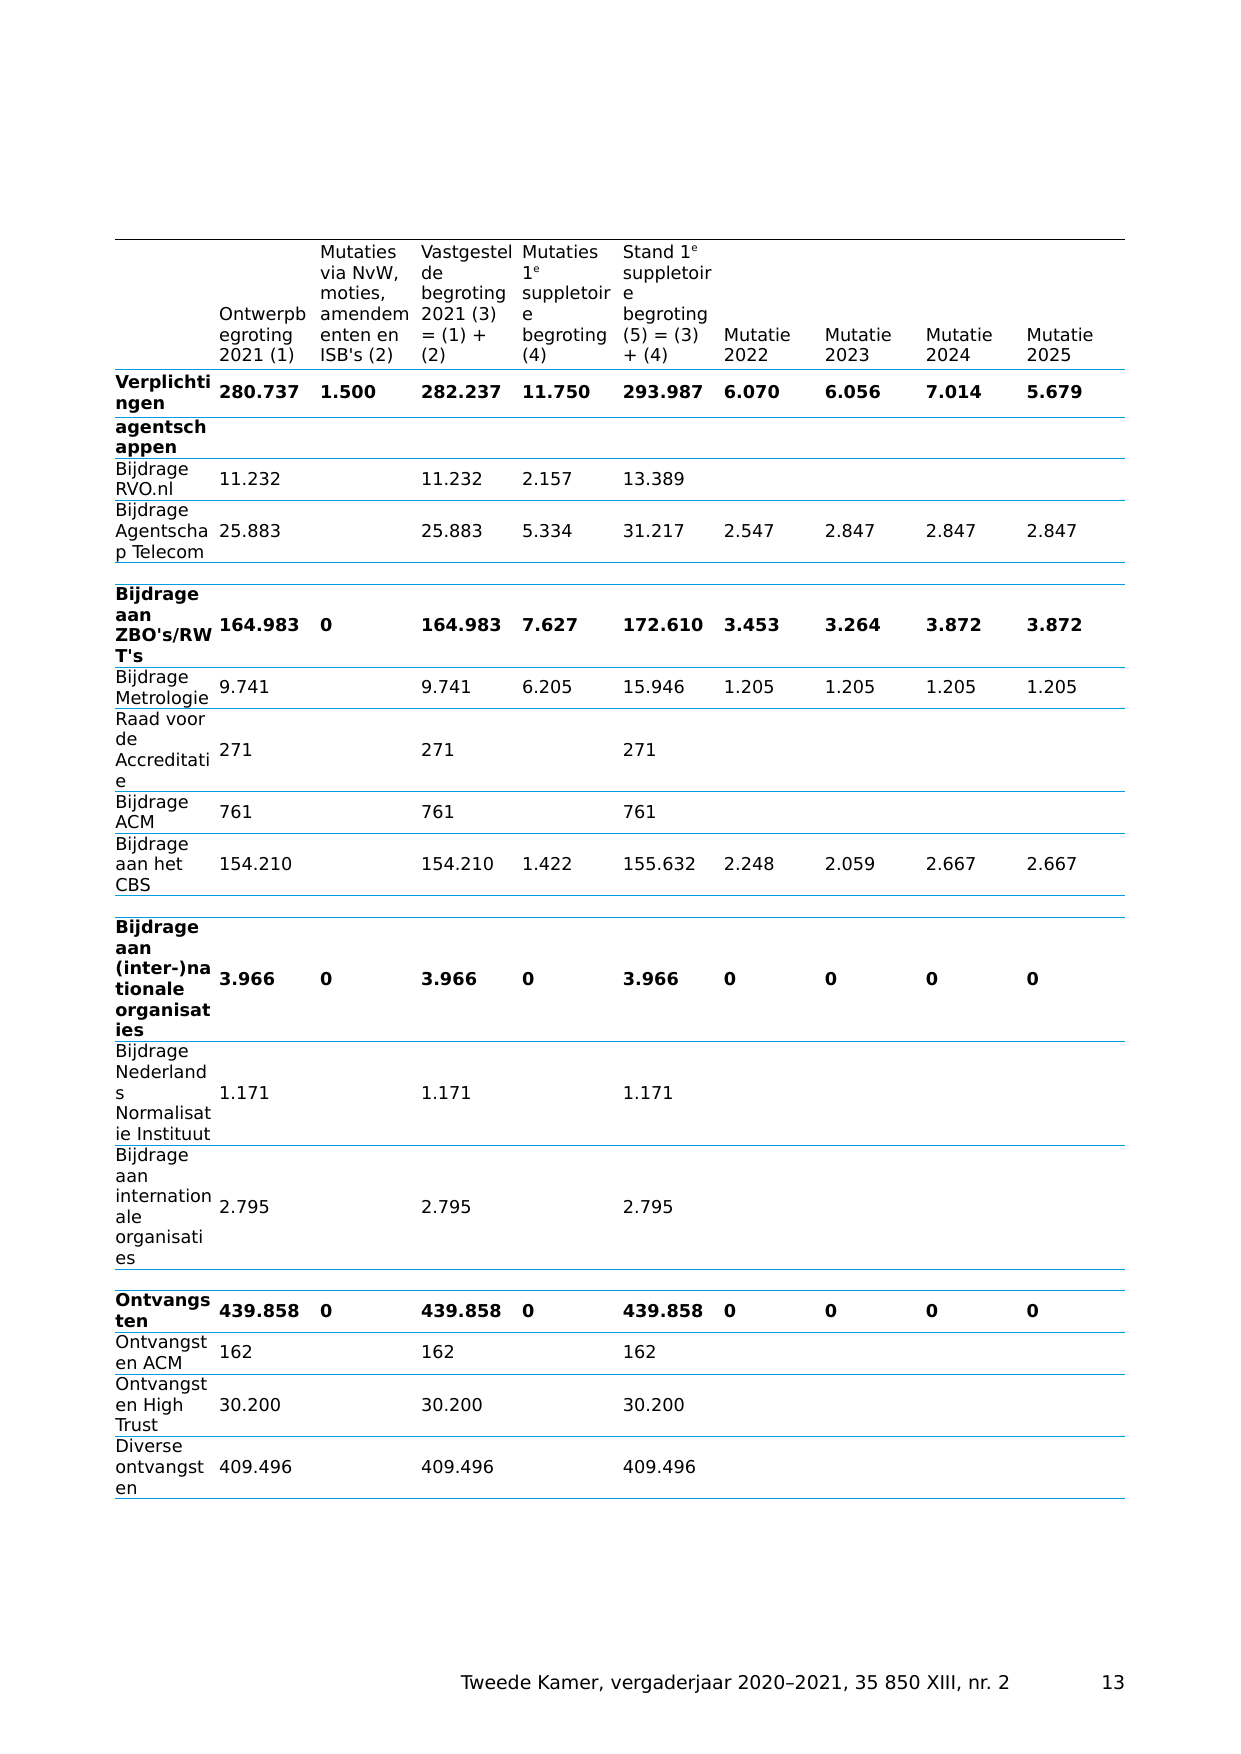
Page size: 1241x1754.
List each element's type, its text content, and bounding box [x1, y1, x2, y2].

table_cell 1.205 [1024, 668, 1125, 708]
table_header Tabel 5 Budgettaire gevolgen van beleid art. 1 Goed functionerende economie en markten (Eerste suppletoire begroting) (bedragen x € 1.000) [115, 191, 1125, 239]
table_cell Mutatie 2023 [822, 240, 923, 369]
table_cell 162 [620, 1333, 721, 1373]
table_cell [1024, 1437, 1125, 1498]
table_cell [822, 1437, 923, 1498]
table_cell [923, 1042, 1023, 1144]
table_cell [1024, 1375, 1125, 1436]
table_cell 30.200 [418, 1375, 519, 1436]
table_cell 0 [923, 918, 1023, 1041]
table_cell Ontwerpbegroting 2021 (1) [216, 240, 317, 369]
table_cell [115, 1270, 216, 1290]
table_cell Bijdrage aan ZBO's/RWT's [115, 585, 216, 666]
table_cell 3.966 [418, 918, 519, 1041]
table_cell 162 [216, 1333, 317, 1373]
table_cell 2.667 [923, 834, 1023, 895]
table_cell 439.858 [620, 1291, 721, 1332]
table_cell 2.157 [519, 459, 620, 500]
table_cell 3.872 [923, 585, 1023, 666]
table_cell 7.627 [519, 585, 620, 666]
table_cell 11.232 [418, 459, 519, 500]
table_cell [1024, 1042, 1125, 1144]
table_cell [923, 896, 1023, 917]
table_cell [923, 709, 1023, 791]
table_cell 172.610 [620, 585, 721, 666]
table_cell [923, 418, 1023, 458]
table_cell 0 [721, 1291, 822, 1332]
table_cell 2.847 [923, 501, 1023, 562]
table_cell [317, 1270, 418, 1290]
table_cell [620, 896, 721, 917]
table_cell [822, 1375, 923, 1436]
table_cell [721, 1042, 822, 1144]
table_cell 1.205 [822, 668, 923, 708]
table_cell Bijdrage aan het CBS [115, 834, 216, 895]
table_cell [317, 1042, 418, 1144]
table_cell 164.983 [216, 585, 317, 666]
table_cell [1024, 459, 1125, 500]
table_cell 30.200 [620, 1375, 721, 1436]
table_cell [721, 418, 822, 458]
table_cell [317, 896, 418, 917]
table_cell 15.946 [620, 668, 721, 708]
table_cell 3.872 [1024, 585, 1125, 666]
table_cell [822, 1146, 923, 1269]
table_cell Stand 1e suppletoire begroting (5) = (3) + (4) [620, 240, 721, 369]
table_cell [216, 563, 317, 583]
table_cell 2.667 [1024, 834, 1125, 895]
table_cell 0 [519, 918, 620, 1041]
table_cell [721, 1146, 822, 1269]
table_cell 9.741 [216, 668, 317, 708]
table_cell 164.983 [418, 585, 519, 666]
table_cell 0 [317, 918, 418, 1041]
table_cell [822, 418, 923, 458]
table_cell [721, 1270, 822, 1290]
table_cell [519, 563, 620, 583]
table_cell [1024, 792, 1125, 833]
table_cell 271 [418, 709, 519, 791]
table_cell 3.453 [721, 585, 822, 666]
table_cell 13.389 [620, 459, 721, 500]
table_cell [1024, 896, 1125, 917]
table_cell [317, 792, 418, 833]
table_cell [519, 1375, 620, 1436]
table_cell 2.059 [822, 834, 923, 895]
table_cell 5.334 [519, 501, 620, 562]
table_cell [317, 1437, 418, 1498]
table_cell [216, 896, 317, 917]
table_cell 282.237 [418, 370, 519, 416]
table_cell [1024, 1333, 1125, 1373]
table_cell Bijdrage ACM [115, 792, 216, 833]
table_cell [923, 1437, 1023, 1498]
table_cell Diverse ontvangsten [115, 1437, 216, 1498]
table_cell [923, 1146, 1023, 1269]
table_cell 0 [317, 1291, 418, 1332]
table_cell [822, 896, 923, 917]
table_cell 293.987 [620, 370, 721, 416]
table_cell 0 [721, 918, 822, 1041]
table_cell Mutatie 2025 [1024, 240, 1125, 369]
table_cell [115, 563, 216, 583]
table_cell 439.858 [418, 1291, 519, 1332]
table_cell 409.496 [620, 1437, 721, 1498]
table_cell 439.858 [216, 1291, 317, 1332]
table_cell [317, 459, 418, 500]
table_cell [721, 1333, 822, 1373]
table_cell 1.422 [519, 834, 620, 895]
table_cell Ontvangsten ACM [115, 1333, 216, 1373]
table_cell 0 [317, 585, 418, 666]
table_cell [115, 240, 216, 369]
table_cell 3.264 [822, 585, 923, 666]
table_cell [721, 792, 822, 833]
table_cell [923, 792, 1023, 833]
table_cell 2.795 [418, 1146, 519, 1269]
table_cell Bijdrage aan (inter-)nationale organisaties [115, 918, 216, 1041]
table_cell 1.171 [216, 1042, 317, 1144]
table_cell [317, 709, 418, 791]
table_cell 155.632 [620, 834, 721, 895]
table_cell Raad voor de Accreditatie [115, 709, 216, 791]
table_cell Bijdrage RVO.nl [115, 459, 216, 500]
table_cell 761 [620, 792, 721, 833]
table_cell [519, 709, 620, 791]
table_cell [721, 896, 822, 917]
table_cell 154.210 [418, 834, 519, 895]
table_cell [721, 563, 822, 583]
table_cell 409.496 [418, 1437, 519, 1498]
table_cell 0 [519, 1291, 620, 1332]
table_cell [923, 1375, 1023, 1436]
table_cell 761 [216, 792, 317, 833]
table_cell 3.966 [620, 918, 721, 1041]
table_cell [115, 896, 216, 917]
table_cell 1.171 [418, 1042, 519, 1144]
table_cell [317, 834, 418, 895]
table_cell 409.496 [216, 1437, 317, 1498]
table_cell 2.795 [620, 1146, 721, 1269]
table_cell [923, 1270, 1023, 1290]
table_cell 2.547 [721, 501, 822, 562]
table_cell 2.248 [721, 834, 822, 895]
table_cell 1.171 [620, 1042, 721, 1144]
table_cell [317, 668, 418, 708]
table_cell [519, 418, 620, 458]
table_cell [822, 1270, 923, 1290]
table_cell [519, 1042, 620, 1144]
table_cell Bijdrage Nederlands Normalisatie Instituut [115, 1042, 216, 1144]
table_cell 5.679 [1024, 370, 1125, 416]
table_cell 761 [418, 792, 519, 833]
table_cell [216, 418, 317, 458]
table_cell Ontvangsten High Trust [115, 1375, 216, 1436]
table_cell 6.056 [822, 370, 923, 416]
table_cell [620, 1270, 721, 1290]
table_cell 11.750 [519, 370, 620, 416]
table_cell [317, 563, 418, 583]
table_cell [721, 459, 822, 500]
table_cell 0 [923, 1291, 1023, 1332]
table_cell 6.070 [721, 370, 822, 416]
table_cell [519, 1437, 620, 1498]
table_cell 11.232 [216, 459, 317, 500]
table_cell Mutaties via NvW, moties, amendementen en ISB's (2) [317, 240, 418, 369]
table_cell [923, 563, 1023, 583]
table_cell [317, 1333, 418, 1373]
table_cell 154.210 [216, 834, 317, 895]
table_cell [1024, 563, 1125, 583]
table_cell [317, 1375, 418, 1436]
table_cell 7.014 [923, 370, 1023, 416]
table_cell [317, 1146, 418, 1269]
table_cell 0 [822, 1291, 923, 1332]
table_cell [519, 1270, 620, 1290]
table_cell [1024, 1146, 1125, 1269]
table_cell [620, 563, 721, 583]
table_cell 6.205 [519, 668, 620, 708]
table_cell [822, 1042, 923, 1144]
table_cell 30.200 [216, 1375, 317, 1436]
table_cell [620, 418, 721, 458]
table_cell Mutaties 1e suppletoire begroting (4) [519, 240, 620, 369]
table_cell 162 [418, 1333, 519, 1373]
table_cell [1024, 418, 1125, 458]
table_cell Ontvangsten [115, 1291, 216, 1332]
table_cell [822, 792, 923, 833]
table_cell [923, 1333, 1023, 1373]
table_cell Mutatie 2022 [721, 240, 822, 369]
table_cell [1024, 709, 1125, 791]
table_cell 25.883 [216, 501, 317, 562]
table_cell 25.883 [418, 501, 519, 562]
table_cell [317, 418, 418, 458]
table_cell Bijdrage Metrologie [115, 668, 216, 708]
table_cell [216, 1270, 317, 1290]
table_cell Bijdrage aan internationale organisaties [115, 1146, 216, 1269]
table_cell Bijdrage Agentschap Telecom [115, 501, 216, 562]
table_cell 1.500 [317, 370, 418, 416]
table_cell 2.795 [216, 1146, 317, 1269]
table_cell 3.966 [216, 918, 317, 1041]
table_cell Verplichtingen [115, 370, 216, 416]
table_cell 0 [1024, 918, 1125, 1041]
table_cell 0 [822, 918, 923, 1041]
table_cell 9.741 [418, 668, 519, 708]
table_cell [721, 1375, 822, 1436]
table_cell [418, 563, 519, 583]
table_cell [822, 459, 923, 500]
table_cell [822, 709, 923, 791]
table_cell Mutatie 2024 [923, 240, 1023, 369]
table_cell [519, 792, 620, 833]
table_cell 2.847 [822, 501, 923, 562]
table_cell [923, 459, 1023, 500]
table_cell [519, 1333, 620, 1373]
table_cell [418, 896, 519, 917]
table_cell 31.217 [620, 501, 721, 562]
table_cell [721, 709, 822, 791]
table_cell agentschappen [115, 418, 216, 458]
table_cell [418, 1270, 519, 1290]
table_cell Vastgestelde begroting 2021 (3) = (1) + (2) [418, 240, 519, 369]
table_cell 271 [216, 709, 317, 791]
table_cell [822, 563, 923, 583]
table_cell 280.737 [216, 370, 317, 416]
table_cell 271 [620, 709, 721, 791]
table_cell 2.847 [1024, 501, 1125, 562]
table_cell [721, 1437, 822, 1498]
table_cell [519, 1146, 620, 1269]
table_cell [519, 896, 620, 917]
table_cell 0 [1024, 1291, 1125, 1332]
table_cell [822, 1333, 923, 1373]
table_cell [418, 418, 519, 458]
table_cell 1.205 [923, 668, 1023, 708]
table_cell [317, 501, 418, 562]
table_cell [1024, 1270, 1125, 1290]
table_cell 1.205 [721, 668, 822, 708]
